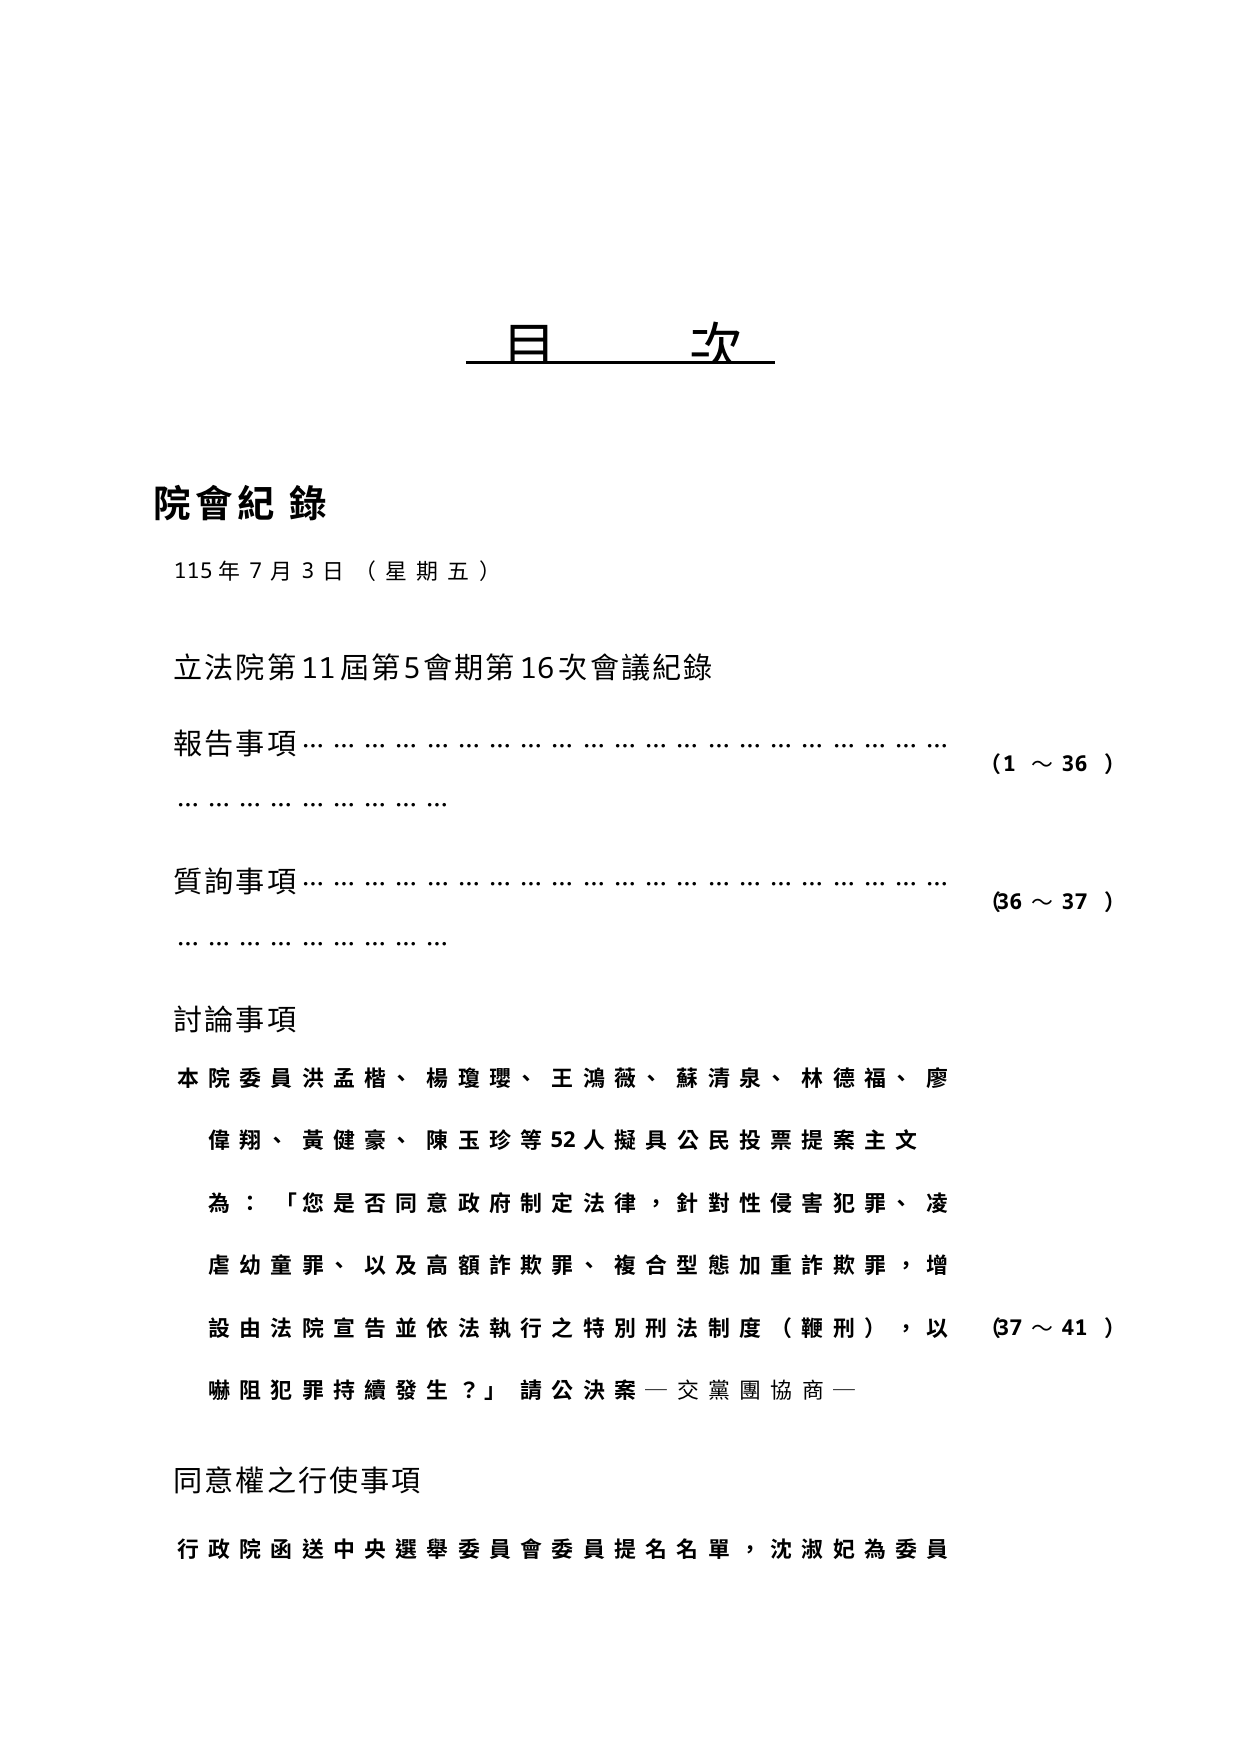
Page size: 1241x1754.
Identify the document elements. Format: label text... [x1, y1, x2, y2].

table_cell （ [967, 694, 986, 832]
table_cell 本院委員洪孟楷、楊瓊瓔、王鴻薇、蘇清泉、林德福、廖偉翔、黃健豪、陳玉珍等52人擬具公民投票提案主文為：「您是否同意政府制定法律，針對性侵害犯罪、凌虐幼童罪、以及高額詐欺罪、複合型態加重詐欺罪，增設由法院宣告並依法執行之特別刑法制度（鞭刑），以嚇阻犯罪持續發生？」請公決案─交黨團協商─ [150, 1046, 967, 1421]
table_cell [1023, 1516, 1053, 1579]
table_cell 討論事項 [150, 970, 967, 1046]
table_cell ） [1091, 832, 1108, 970]
table_cell ） [1091, 1516, 1108, 1579]
table_cell [1091, 1421, 1108, 1516]
table_cell [1023, 970, 1053, 1046]
table_cell 36 [986, 832, 1023, 970]
table_cell [1023, 1421, 1053, 1516]
table_cell 36 [1053, 694, 1091, 832]
table_cell [1053, 1421, 1091, 1516]
table_cell ～ [1023, 832, 1053, 970]
table_cell 1 [986, 694, 1023, 832]
table_cell ） [1091, 694, 1108, 832]
table_cell 同意權之行使事項 [150, 1421, 967, 1516]
table_header 院會紀錄 115年7月3日（星期五） [150, 443, 1108, 618]
table_cell [1091, 618, 1108, 694]
table_cell 質詢事項……………………………………………………………………………… [150, 832, 967, 970]
table_cell 41 [986, 1516, 1023, 1579]
table_cell 立法院第11屆第5會期第16次會議紀錄 [150, 618, 967, 694]
table_cell [986, 1421, 1023, 1516]
table_cell 41 [1053, 1046, 1091, 1421]
table_cell ～ [1023, 1046, 1053, 1421]
table_cell ） [1091, 1046, 1108, 1421]
table_cell [967, 618, 986, 694]
table_cell [1023, 618, 1053, 694]
table_cell （ [967, 832, 986, 970]
table_cell 37 [1053, 832, 1091, 970]
table_cell [1053, 618, 1091, 694]
table_cell [1091, 970, 1108, 1046]
table_header 目 次 [466, 281, 774, 361]
table_cell ～ [1023, 694, 1053, 832]
table_cell （ [967, 1516, 986, 1579]
table_cell [967, 1421, 986, 1516]
table_cell [1053, 1516, 1091, 1579]
table_cell [1053, 970, 1091, 1046]
table_cell [967, 970, 986, 1046]
table_cell [986, 970, 1023, 1046]
table_cell （ [967, 1046, 986, 1421]
table_cell 行政院函送中央選舉委員會委員提名名單，沈淑妃為委員 [150, 1516, 967, 1579]
table_cell 報告事項……………………………………………………………………………… [150, 694, 967, 832]
table_cell 37 [986, 1046, 1023, 1421]
table_cell [986, 618, 1023, 694]
